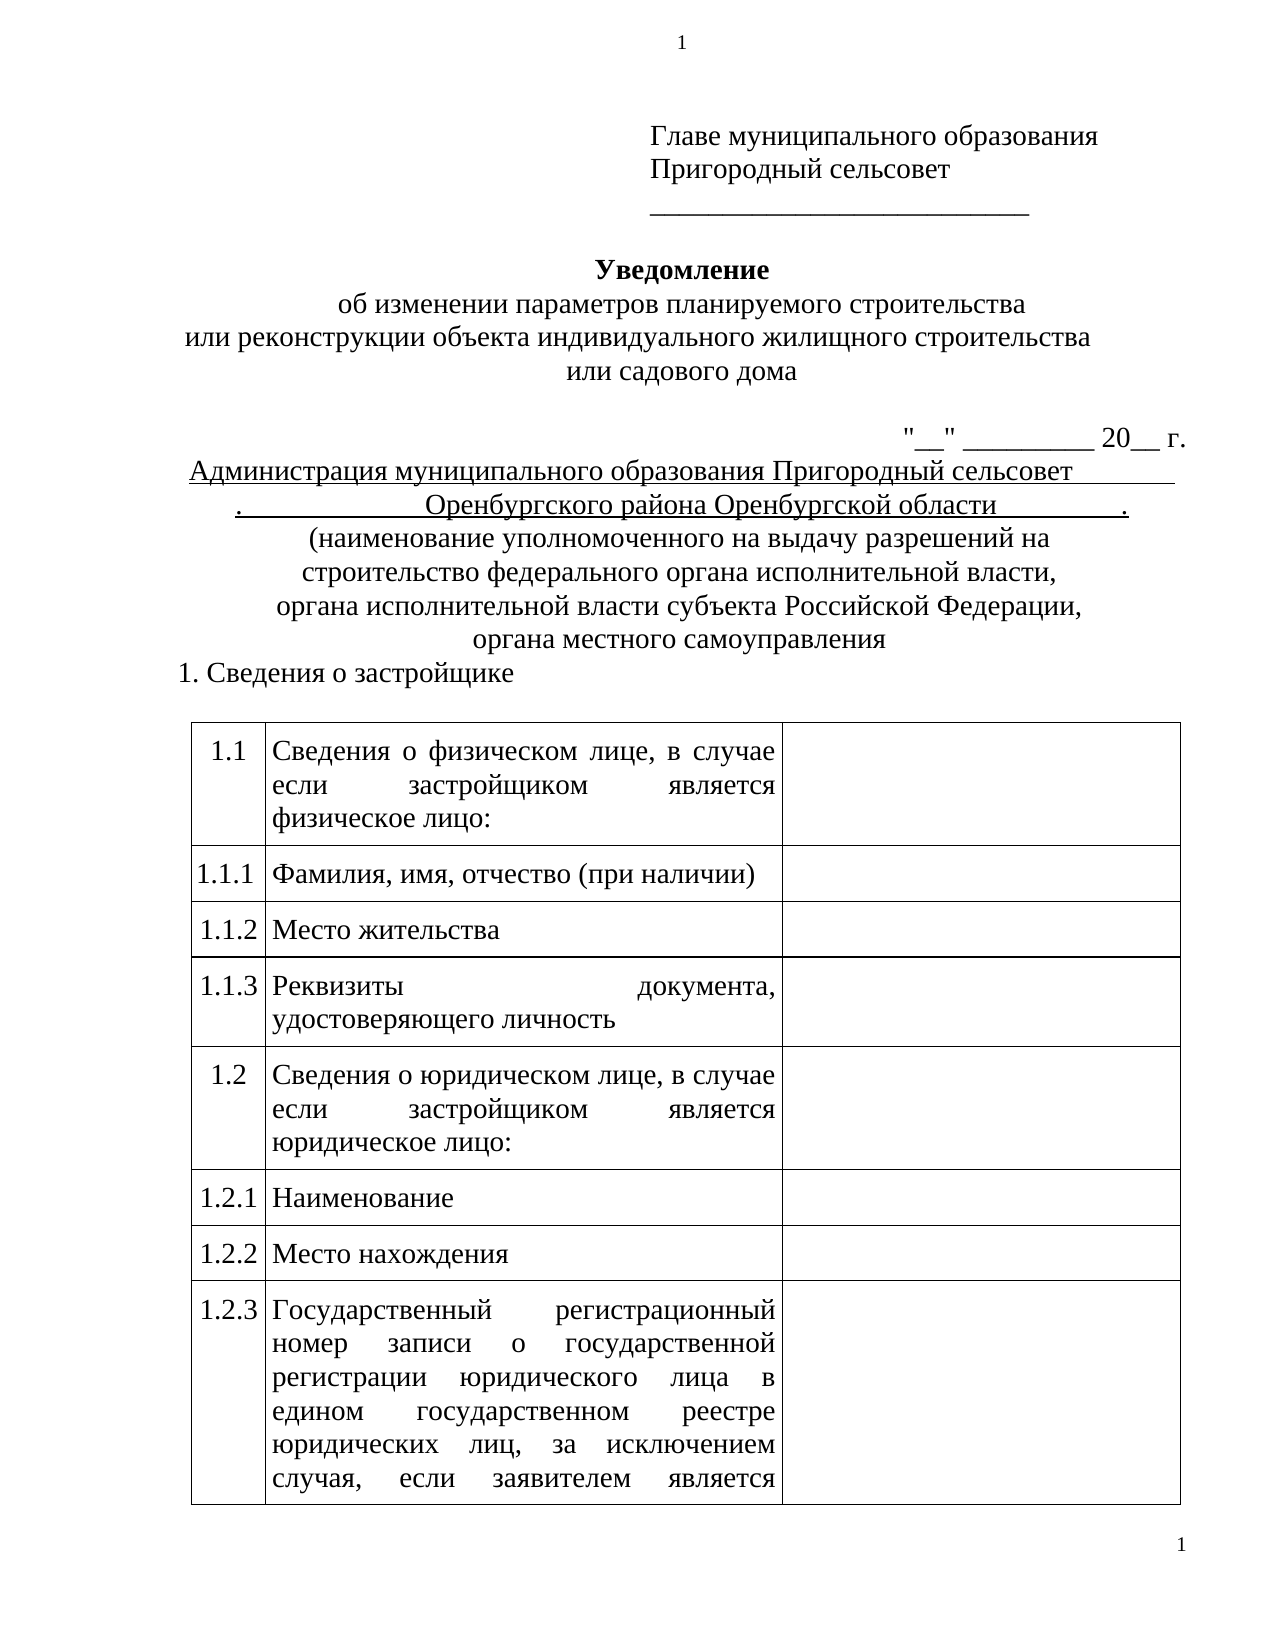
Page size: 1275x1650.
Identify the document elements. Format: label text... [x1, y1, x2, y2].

table_cell [783, 846, 1180, 901]
text Главе муниципального образования [177, 118, 1211, 152]
text Пригородный сельсовет [177, 152, 1211, 185]
text или реконструкции объекта индивидуального жилищного строительства [177, 319, 1186, 353]
table_cell Фамилия, имя, отчество (при наличии) [266, 846, 782, 901]
text . Оренбургского района Оренбургской области . [177, 487, 1186, 521]
table_cell [783, 1047, 1180, 1169]
table_cell [783, 1170, 1180, 1224]
table_cell 1.2.3 [192, 1281, 265, 1504]
table_cell [783, 902, 1180, 956]
table_cell Наименование [266, 1170, 782, 1224]
text (наименование уполномоченного на выдачу разрешений на строительство федерального органа исполнительной власти, органа исполнительной власти субъекта Российской Федерации, органа местного самоуправления [266, 521, 1093, 655]
table_header 1.1 [192, 723, 265, 845]
table_cell Реквизиты документа, удостоверяющего личность [266, 958, 782, 1046]
table_cell 1.2.2 [192, 1226, 265, 1280]
table_cell Место жительства [266, 902, 782, 956]
text Уведомление [177, 252, 1186, 286]
table_header [783, 723, 1180, 845]
table_cell [783, 958, 1180, 1046]
table_cell Государственный регистрационный номер записи о государственной регистрации юридического лица в едином государственном реестре юридических лиц, за исключением случая, если заявителем является [266, 1281, 782, 1504]
text 1. Сведения о застройщике [177, 655, 1093, 688]
table_cell 1.2 [192, 1047, 265, 1169]
text __________________________ [177, 185, 1211, 219]
table_cell 1.1.3 [192, 958, 265, 1046]
table_cell Сведения о юридическом лице, в случае если застройщиком является юридическое лицо: [266, 1047, 782, 1169]
text Администрация муниципального образования Пригородный сельсовет [177, 453, 1186, 487]
table_cell 1.1.2 [192, 902, 265, 956]
text об изменении параметров планируемого строительства [177, 286, 1186, 319]
table_cell 1.2.1 [192, 1170, 265, 1224]
table_cell 1.1.1 [192, 846, 265, 901]
text или садового дома [177, 353, 1186, 386]
table_cell [783, 1226, 1180, 1280]
table_header Сведения о физическом лице, в случае если застройщиком является физическое лицо: [266, 723, 782, 845]
table_cell Место нахождения [266, 1226, 782, 1280]
table_cell [783, 1281, 1180, 1504]
text "__" _________ 20__ г. [177, 420, 1186, 453]
